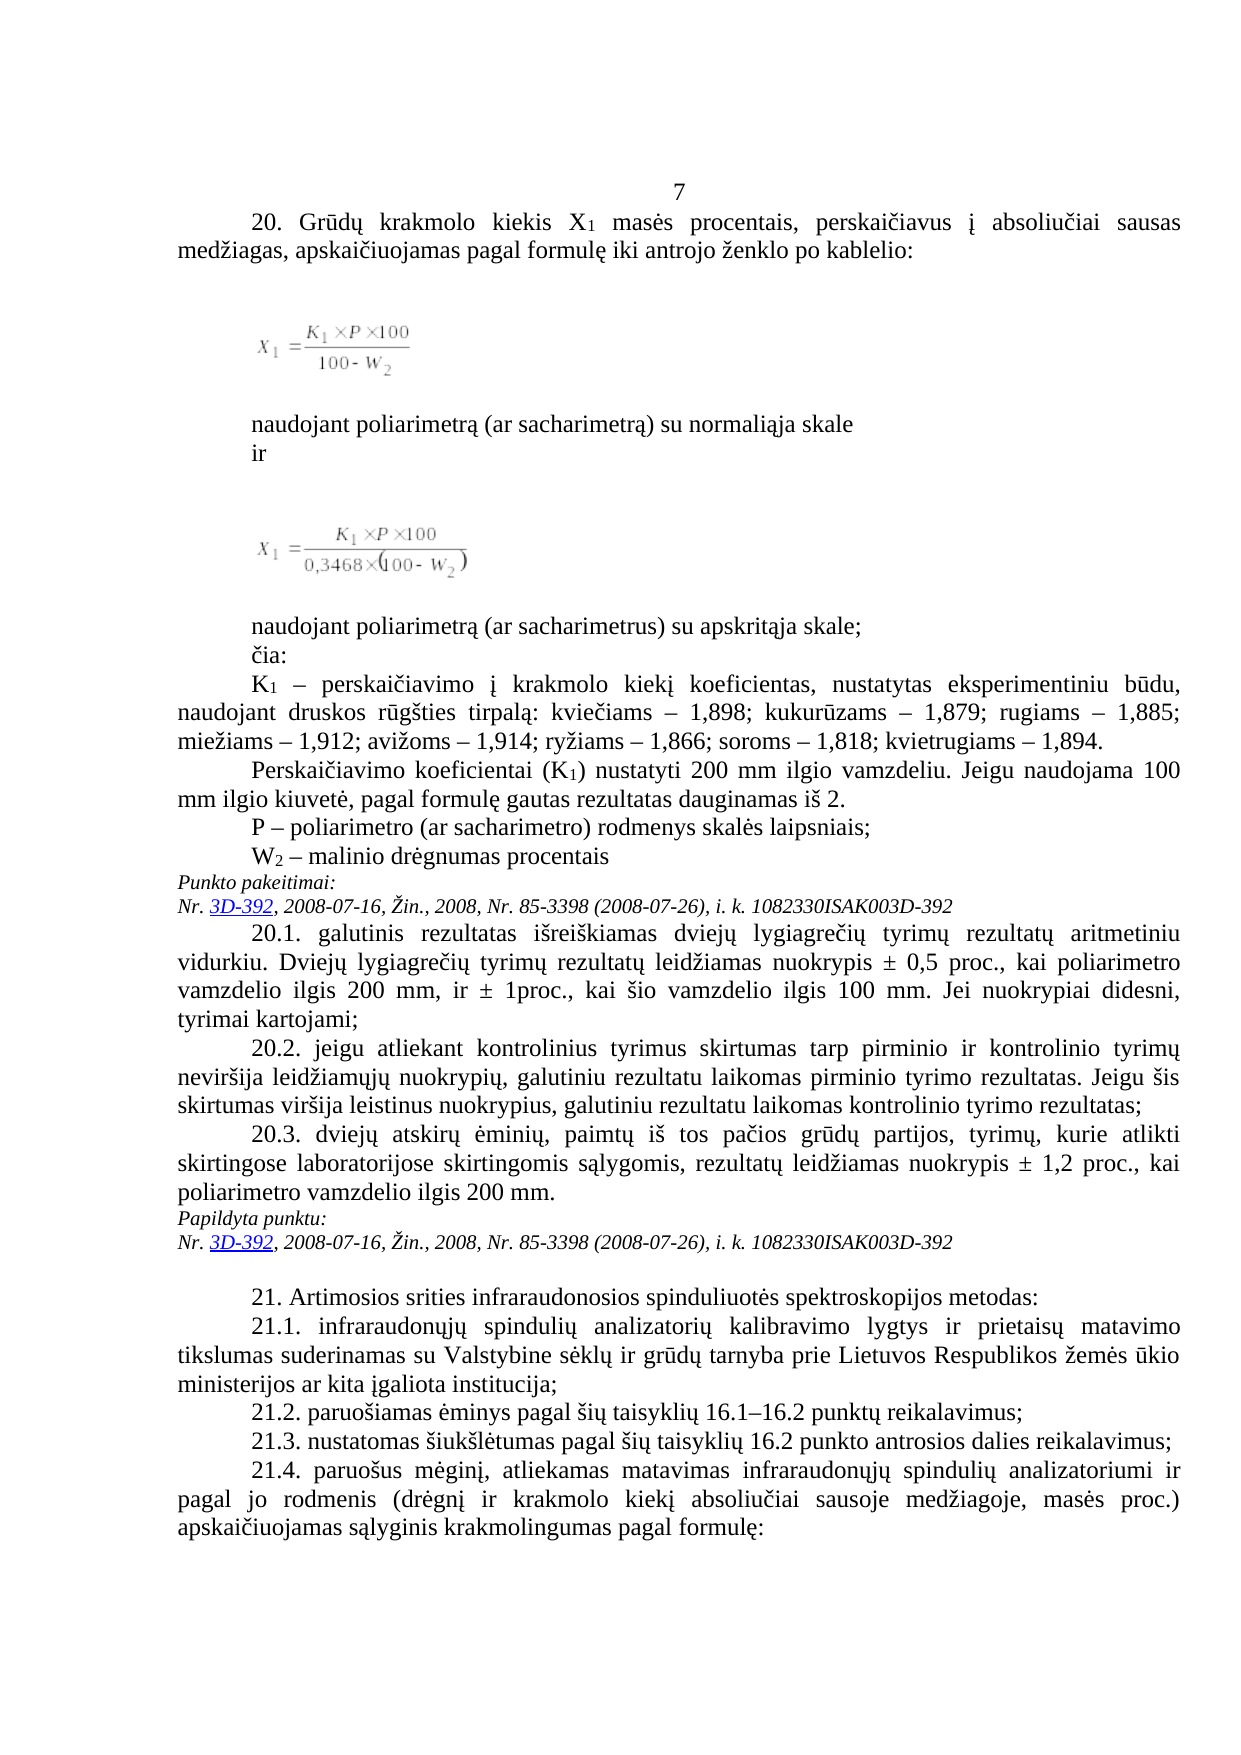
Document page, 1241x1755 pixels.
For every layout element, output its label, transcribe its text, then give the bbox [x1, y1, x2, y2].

text Nr. 3D-392, 2008-07-16, Žin., 2008, Nr. 85-3398 (2008-07-26), i. k. 1082330ISAK003D-392 [177, 894, 1181, 918]
text 20. Grūdų krakmolo kiekis X1 masės procentais, perskaičiavus į absoliučiai sausas medžiagas, apskaičiuojamas pagal formulę iki antrojo ženklo po kablelio: [177, 207, 1181, 264]
text naudojant poliarimetrą (ar sacharimetrus) su apskritąja skale; [177, 611, 1181, 640]
text čia: [177, 640, 1181, 669]
text X1 = (K1 x P x 100) / (0,3468 x (100 – W2)) [177, 495, 1181, 582]
text Papildyta punktu: [177, 1206, 1181, 1230]
text Nr. 3D-392, 2008-07-16, Žin., 2008, Nr. 85-3398 (2008-07-26), i. k. 1082330ISAK003D-392 [177, 1230, 1181, 1254]
text 21. Artimosios srities infraraudonosios spinduliuotės spektroskopijos metodas: [177, 1282, 1181, 1311]
text Punkto pakeitimai: [177, 870, 1181, 894]
text 21.4. paruošus mėginį, atliekamas matavimas infraraudonųjų spindulių analizatoriumi ir pagal jo rodmenis (drėgnį ir krakmolo kiekį absoliučiai sausoje medžiagoje, masės proc.) apskaičiuojamas sąlyginis krakmolingumas pagal formulę: [177, 1455, 1181, 1541]
text 21.1. infraraudonųjų spindulių analizatorių kalibravimo lygtys ir prietaisų matavimo tikslumas suderinamas su Valstybine sėklų ir grūdų tarnyba prie Lietuvos Respublikos žemės ūkio ministerijos ar kita įgaliota institucija; [177, 1311, 1181, 1397]
text 21.3. nustatomas šiukšlėtumas pagal šių taisyklių 16.2 punkto antrosios dalies reikalavimus; [177, 1426, 1181, 1455]
text naudojant poliarimetrą (ar sacharimetrą) su normaliąja skale [177, 409, 1181, 438]
text P – poliarimetro (ar sacharimetro) rodmenys skalės laipsniais; [177, 812, 1181, 841]
text 20.3. dviejų atskirų ėminių, paimtų iš tos pačios grūdų partijos, tyrimų, kurie atlikti skirtingose laboratorijose skirtingomis sąlygomis, rezultatų leidžiamas nuokrypis ± 1,2 proc., kai poliarimetro vamzdelio ilgis 200 mm. [177, 1119, 1181, 1206]
text ir [177, 438, 1181, 466]
text X1 = (K1 x P x 100) / (100 – W2) [177, 293, 1181, 380]
text W2 – malinio drėgnumas procentais [177, 841, 1181, 870]
text Perskaičiavimo koeficientai (K1) nustatyti 200 mm ilgio vamzdeliu. Jeigu naudojama 100 mm ilgio kiuvetė, pagal formulę gautas rezultatas dauginamas iš 2. [177, 755, 1181, 812]
text 21.2. paruošiamas ėminys pagal šių taisyklių 16.1–16.2 punktų reikalavimus; [177, 1397, 1181, 1426]
text K1 – perskaičiavimo į krakmolo kiekį koeficientas, nustatytas eksperimentiniu būdu, naudojant druskos rūgšties tirpalą: kviečiams – 1,898; kukurūzams – 1,879; rugiams – 1,885; miežiams – 1,912; avižoms – 1,914; ryžiams – 1,866; soroms – 1,818; kvietrugiams – 1,894. [177, 669, 1181, 755]
text 20.2. jeigu atliekant kontrolinius tyrimus skirtumas tarp pirminio ir kontrolinio tyrimų neviršija leidžiamųjų nuokrypių, galutiniu rezultatu laikomas pirminio tyrimo rezultatas. Jeigu šis skirtumas viršija leistinus nuokrypius, galutiniu rezultatu laikomas kontrolinio tyrimo rezultatas; [177, 1033, 1181, 1119]
text 20.1. galutinis rezultatas išreiškiamas dviejų lygiagrečių tyrimų rezultatų aritmetiniu vidurkiu. Dviejų lygiagrečių tyrimų rezultatų leidžiamas nuokrypis ± 0,5 proc., kai poliarimetro vamzdelio ilgis 200 mm, ir ± 1proc., kai šio vamzdelio ilgis 100 mm. Jei nuokrypiai didesni, tyrimai kartojami; [177, 918, 1181, 1033]
